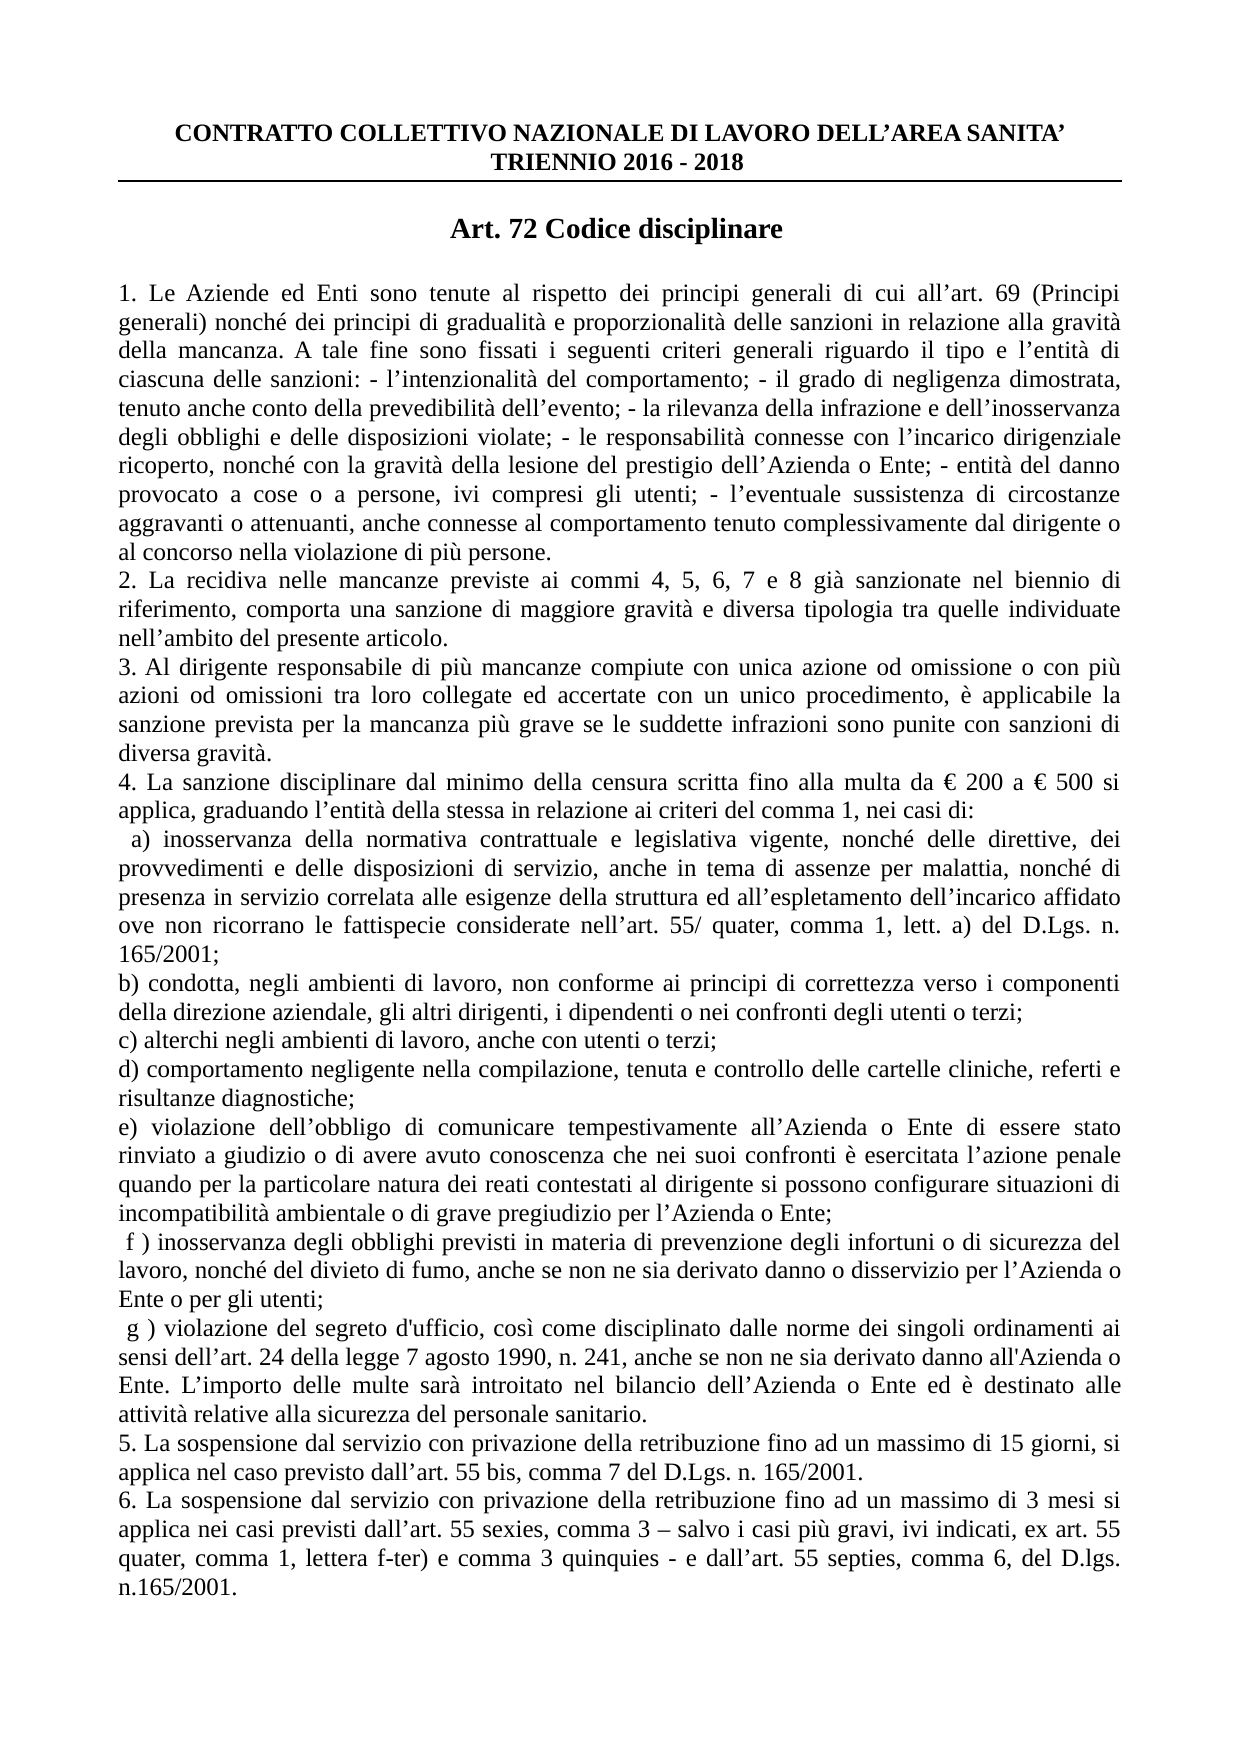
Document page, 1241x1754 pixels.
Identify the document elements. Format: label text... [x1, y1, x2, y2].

text 4. La sanzione disciplinare dal minimo della censura scritta fino alla multa da € 200 a € 500 si applica, graduando l’entità della stessa in relazione ai criteri del comma 1, nei casi di: [118, 767, 1122, 824]
text 5. La sospensione dal servizio con privazione della retribuzione fino ad un massimo di 15 giorni, si applica nel caso previsto dall’art. 55 bis, comma 7 del D.Lgs. n. 165/2001. [118, 1428, 1122, 1485]
text f ) inosservanza degli obblighi previsti in materia di prevenzione degli infortuni o di sicurezza del lavoro, nonché del divieto di fumo, anche se non ne sia derivato danno o disservizio per l’Azienda o Ente o per gli utenti; [118, 1227, 1122, 1313]
text a) inosservanza della normativa contrattuale e legislativa vigente, nonché delle direttive, dei provvedimenti e delle disposizioni di servizio, anche in tema di assenze per malattia, nonché di presenza in servizio correlata alle esigenze della struttura ed all’espletamento dell’incarico affidato ove non ricorrano le fattispecie considerate nell’art. 55/ quater, comma 1, lett. a) del D.Lgs. n. 165/2001; [118, 824, 1122, 968]
text 3. Al dirigente responsabile di più mancanze compiute con unica azione od omissione o con più azioni od omissioni tra loro collegate ed accertate con un unico procedimento, è applicabile la sanzione prevista per la mancanza più grave se le suddette infrazioni sono punite con sanzioni di diversa gravità. [118, 652, 1122, 767]
text c) alterchi negli ambienti di lavoro, anche con utenti o terzi; [118, 1025, 1122, 1054]
text 6. La sospensione dal servizio con privazione della retribuzione fino ad un massimo di 3 mesi si applica nei casi previsti dall’art. 55 sexies, comma 3 – salvo i casi più gravi, ivi indicati, ex art. 55 quater, comma 1, lettera f-ter) e comma 3 quinquies - e dall’art. 55 septies, comma 6, del D.lgs. n.165/2001. [118, 1485, 1122, 1600]
text 1. Le Aziende ed Enti sono tenute al rispetto dei principi generali di cui all’art. 69 (Principi generali) nonché dei principi di gradualità e proporzionalità delle sanzioni in relazione alla gravità della mancanza. A tale fine sono fissati i seguenti criteri generali riguardo il tipo e l’entità di ciascuna delle sanzioni: - l’intenzionalità del comportamento; - il grado di negligenza dimostrata, tenuto anche conto della prevedibilità dell’evento; - la rilevanza della infrazione e dell’inosservanza degli obblighi e delle disposizioni violate; - le responsabilità connesse con l’incarico dirigenziale ricoperto, nonché con la gravità della lesione del prestigio dell’Azienda o Ente; - entità del danno provocato a cose o a persone, ivi compresi gli utenti; - l’eventuale sussistenza di circostanze aggravanti o attenuanti, anche connesse al comportamento tenuto complessivamente dal dirigente o al concorso nella violazione di più persone. [118, 278, 1122, 565]
text e) violazione dell’obbligo di comunicare tempestivamente all’Azienda o Ente di essere stato rinviato a giudizio o di avere avuto conoscenza che nei suoi confronti è esercitata l’azione penale quando per la particolare natura dei reati contestati al dirigente si possono configurare situazioni di incompatibilità ambientale o di grave pregiudizio per l’Azienda o Ente; [118, 1112, 1122, 1227]
text CONTRATTO COLLETTIVO NAZIONALE DI LAVORO DELL’AREA SANITA’ TRIENNIO 2016 - 2018 [118, 118, 1122, 180]
text d) comportamento negligente nella compilazione, tenuta e controllo delle cartelle cliniche, referti e risultanze diagnostiche; [118, 1054, 1122, 1112]
text Art. 72 Codice disciplinare [118, 211, 1122, 244]
text g ) violazione del segreto d'ufficio, così come disciplinato dalle norme dei singoli ordinamenti ai sensi dell’art. 24 della legge 7 agosto 1990, n. 241, anche se non ne sia derivato danno all'Azienda o Ente. L’importo delle multe sarà introitato nel bilancio dell’Azienda o Ente ed è destinato alle attività relative alla sicurezza del personale sanitario. [118, 1313, 1122, 1428]
text b) condotta, negli ambienti di lavoro, non conforme ai principi di correttezza verso i componenti della direzione aziendale, gli altri dirigenti, i dipendenti o nei confronti degli utenti o terzi; [118, 968, 1122, 1025]
text 2. La recidiva nelle mancanze previste ai commi 4, 5, 6, 7 e 8 già sanzionate nel biennio di riferimento, comporta una sanzione di maggiore gravità e diversa tipologia tra quelle individuate nell’ambito del presente articolo. [118, 565, 1122, 652]
